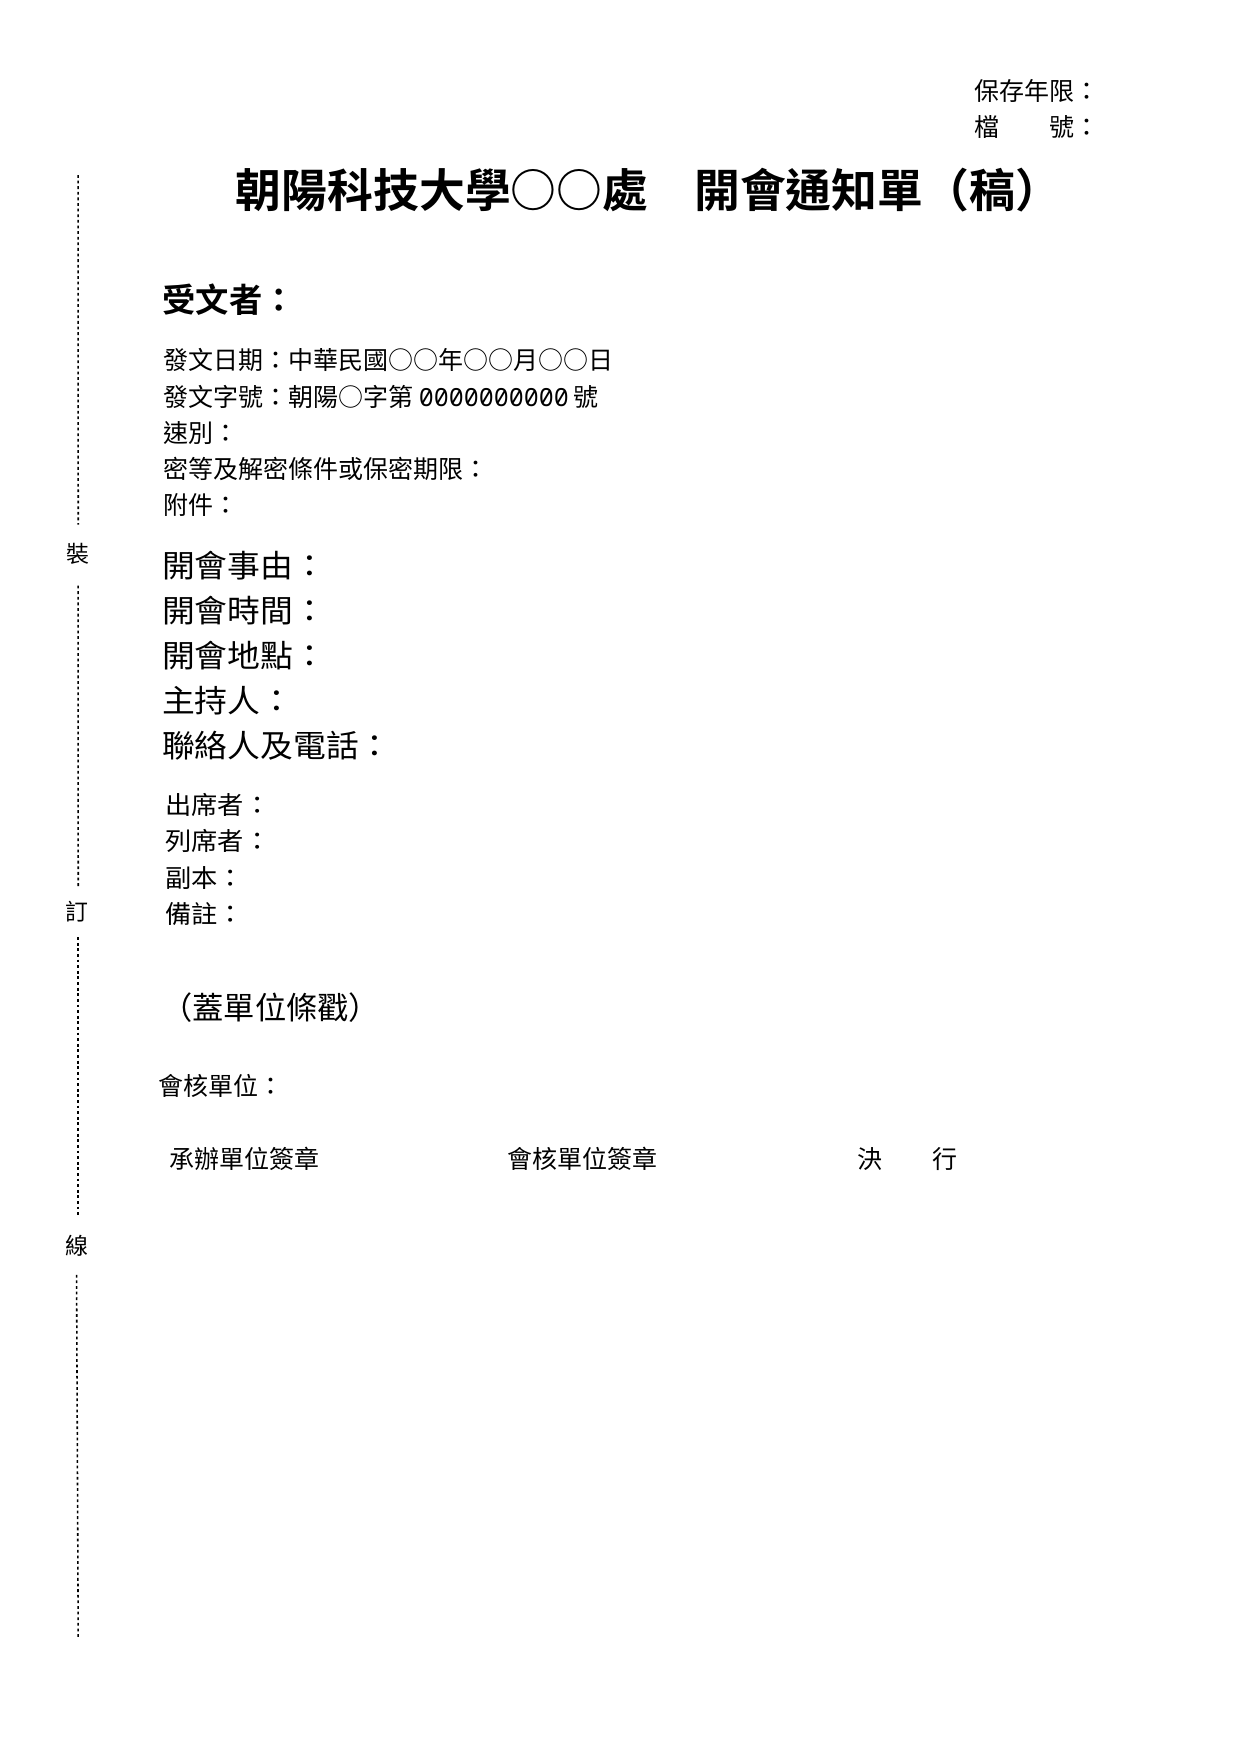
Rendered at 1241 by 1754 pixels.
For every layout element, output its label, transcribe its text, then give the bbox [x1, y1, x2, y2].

text 密等及解密條件或保密期限： [146, 449, 1092, 486]
text 受文者： [146, 274, 1092, 322]
text 開會地點： [146, 631, 1092, 676]
text 出席者： [146, 786, 1092, 822]
text 備註： [146, 894, 1092, 931]
text 開會時間： [146, 586, 1092, 631]
text 承辦單位簽章 會核單位簽章 決 行 [98, 1140, 1092, 1176]
text 聯絡人及電話： [146, 722, 1092, 767]
text [959, 64, 1147, 153]
text 副本： [146, 858, 1092, 894]
text 列席者： [146, 822, 1092, 858]
text 主持人： [146, 676, 1092, 722]
text 附件： [146, 486, 1092, 522]
text 發文字號：朝陽○字第0000000000號 [146, 377, 1092, 413]
text 朝陽科技大學○○處 開會通知單（稿） [204, 154, 1092, 221]
text （蓋單位條戳） [146, 983, 1092, 1028]
text 檔 號： [974, 108, 1132, 144]
text 發文日期：中華民國○○年○○月○○日 [146, 341, 1092, 377]
text 保存年限： [974, 72, 1132, 108]
text 會核單位： [146, 1066, 1092, 1102]
text 速別： [146, 413, 1092, 449]
text 開會事由： [146, 541, 1092, 586]
